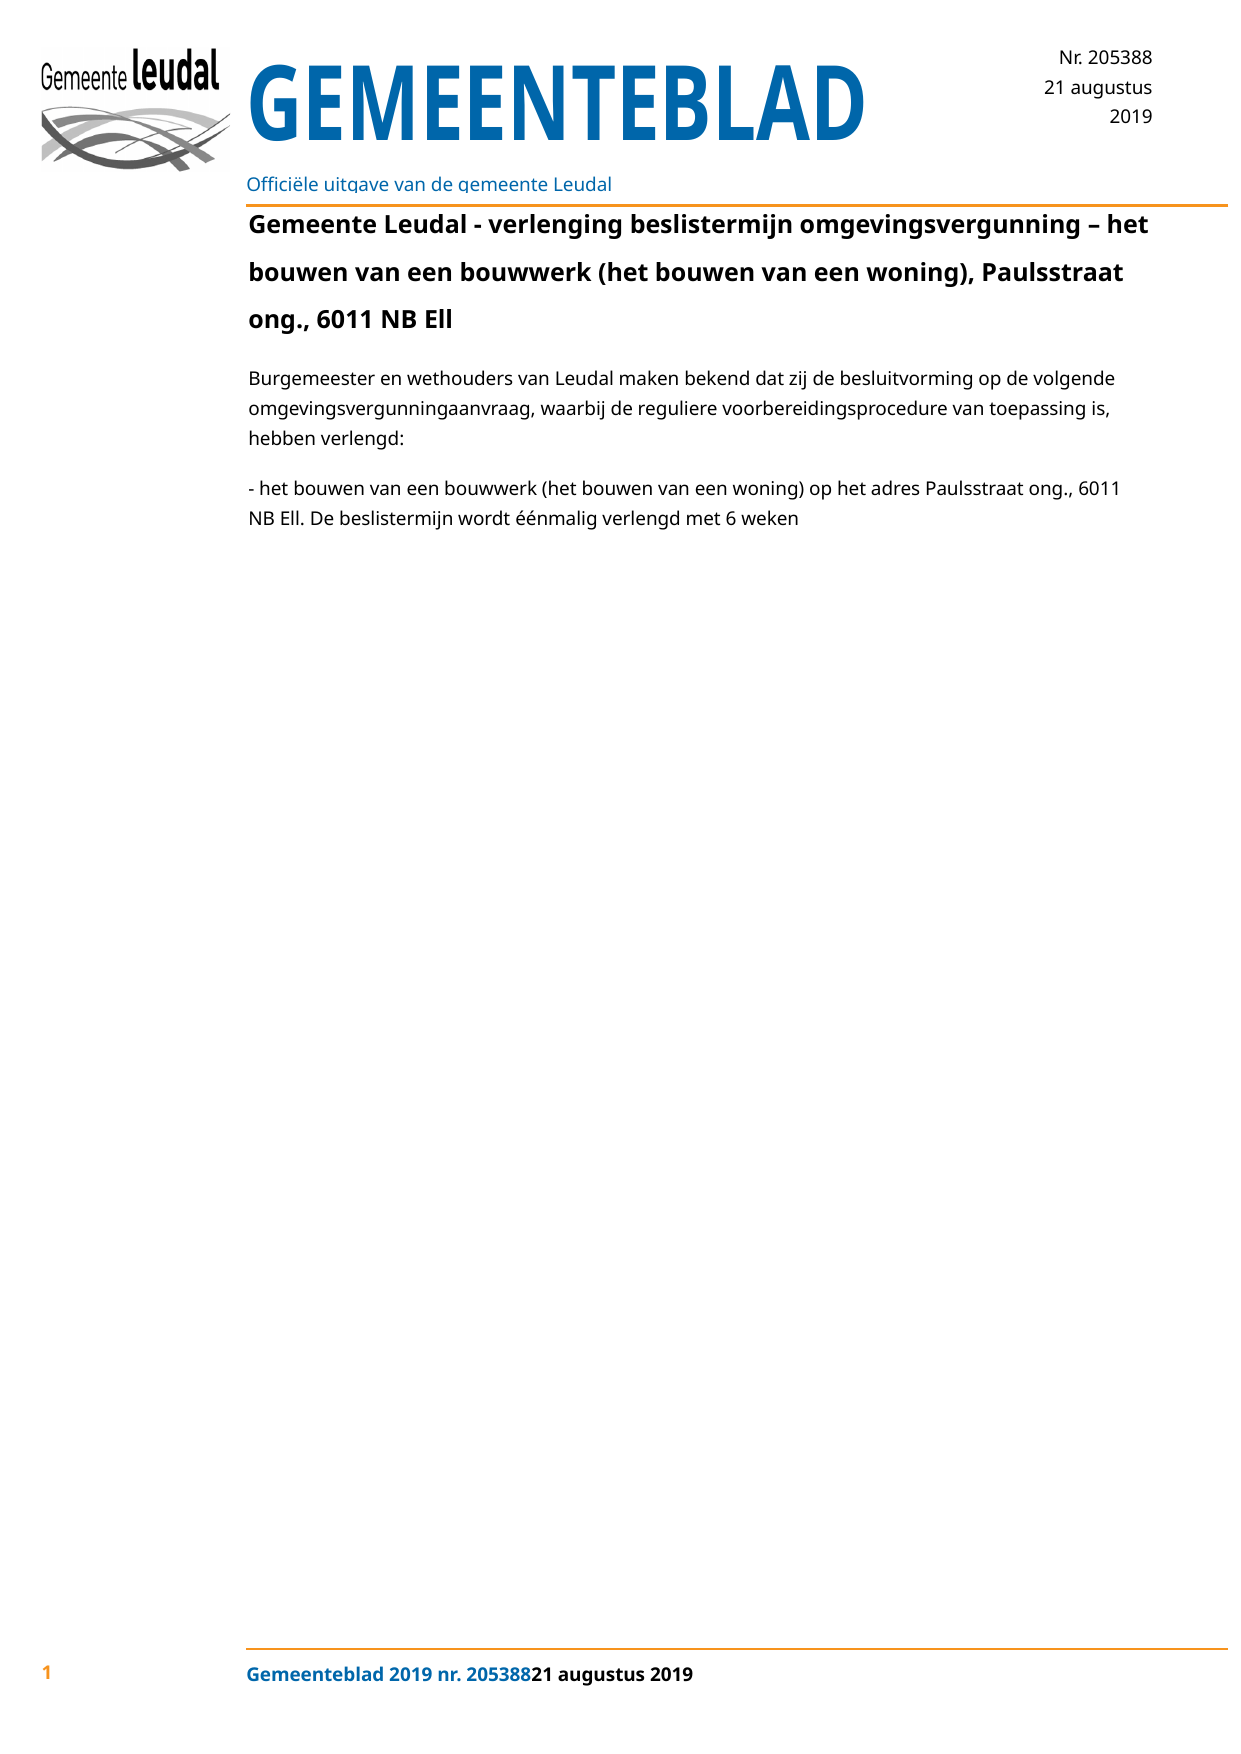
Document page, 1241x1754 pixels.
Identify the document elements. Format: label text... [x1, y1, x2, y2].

text Gemeente Leudal - verlenging beslistermijn omgevingsvergunning – het bouwen van een bouwwerk (het bouwen van een woning), Paulsstraat ong., 6011 NB Ell [248, 207, 1152, 336]
text Burgemeester en wethouders van Leudal maken bekend dat zij de besluitvorming op de volgende omgevingsvergunningaanvraag, waarbij de reguliere voorbereidingsprocedure van toepassing is, hebben verlengd: [248, 366, 1152, 450]
picture [41, 47, 231, 172]
text - het bouwen van een bouwwerk (het bouwen van een woning) op het adres Paulsstraat ong., 6011 NB Ell. De beslistermijn wordt éénmalig verlengd met 6 weken [248, 475, 1152, 530]
